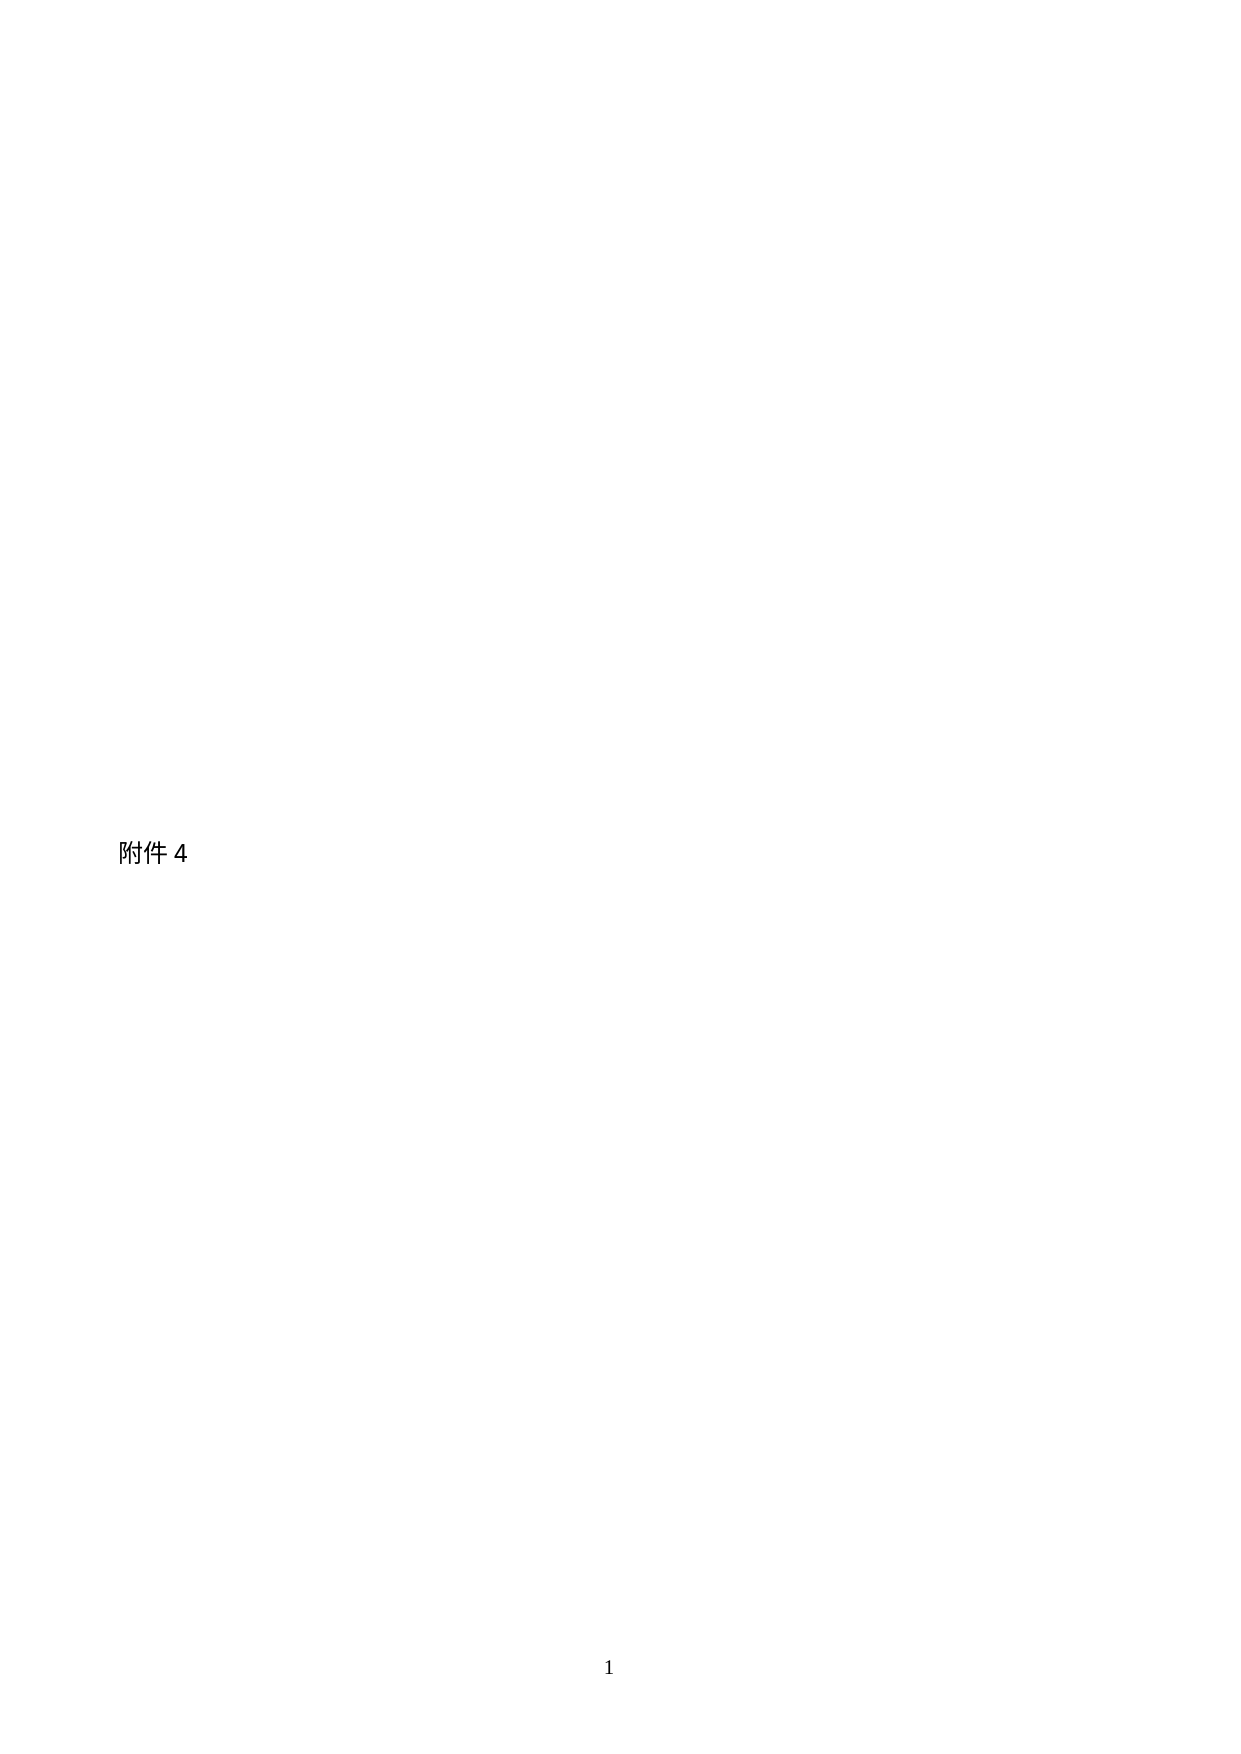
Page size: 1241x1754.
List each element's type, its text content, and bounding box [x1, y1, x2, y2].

text 附件4 [118, 834, 1122, 870]
